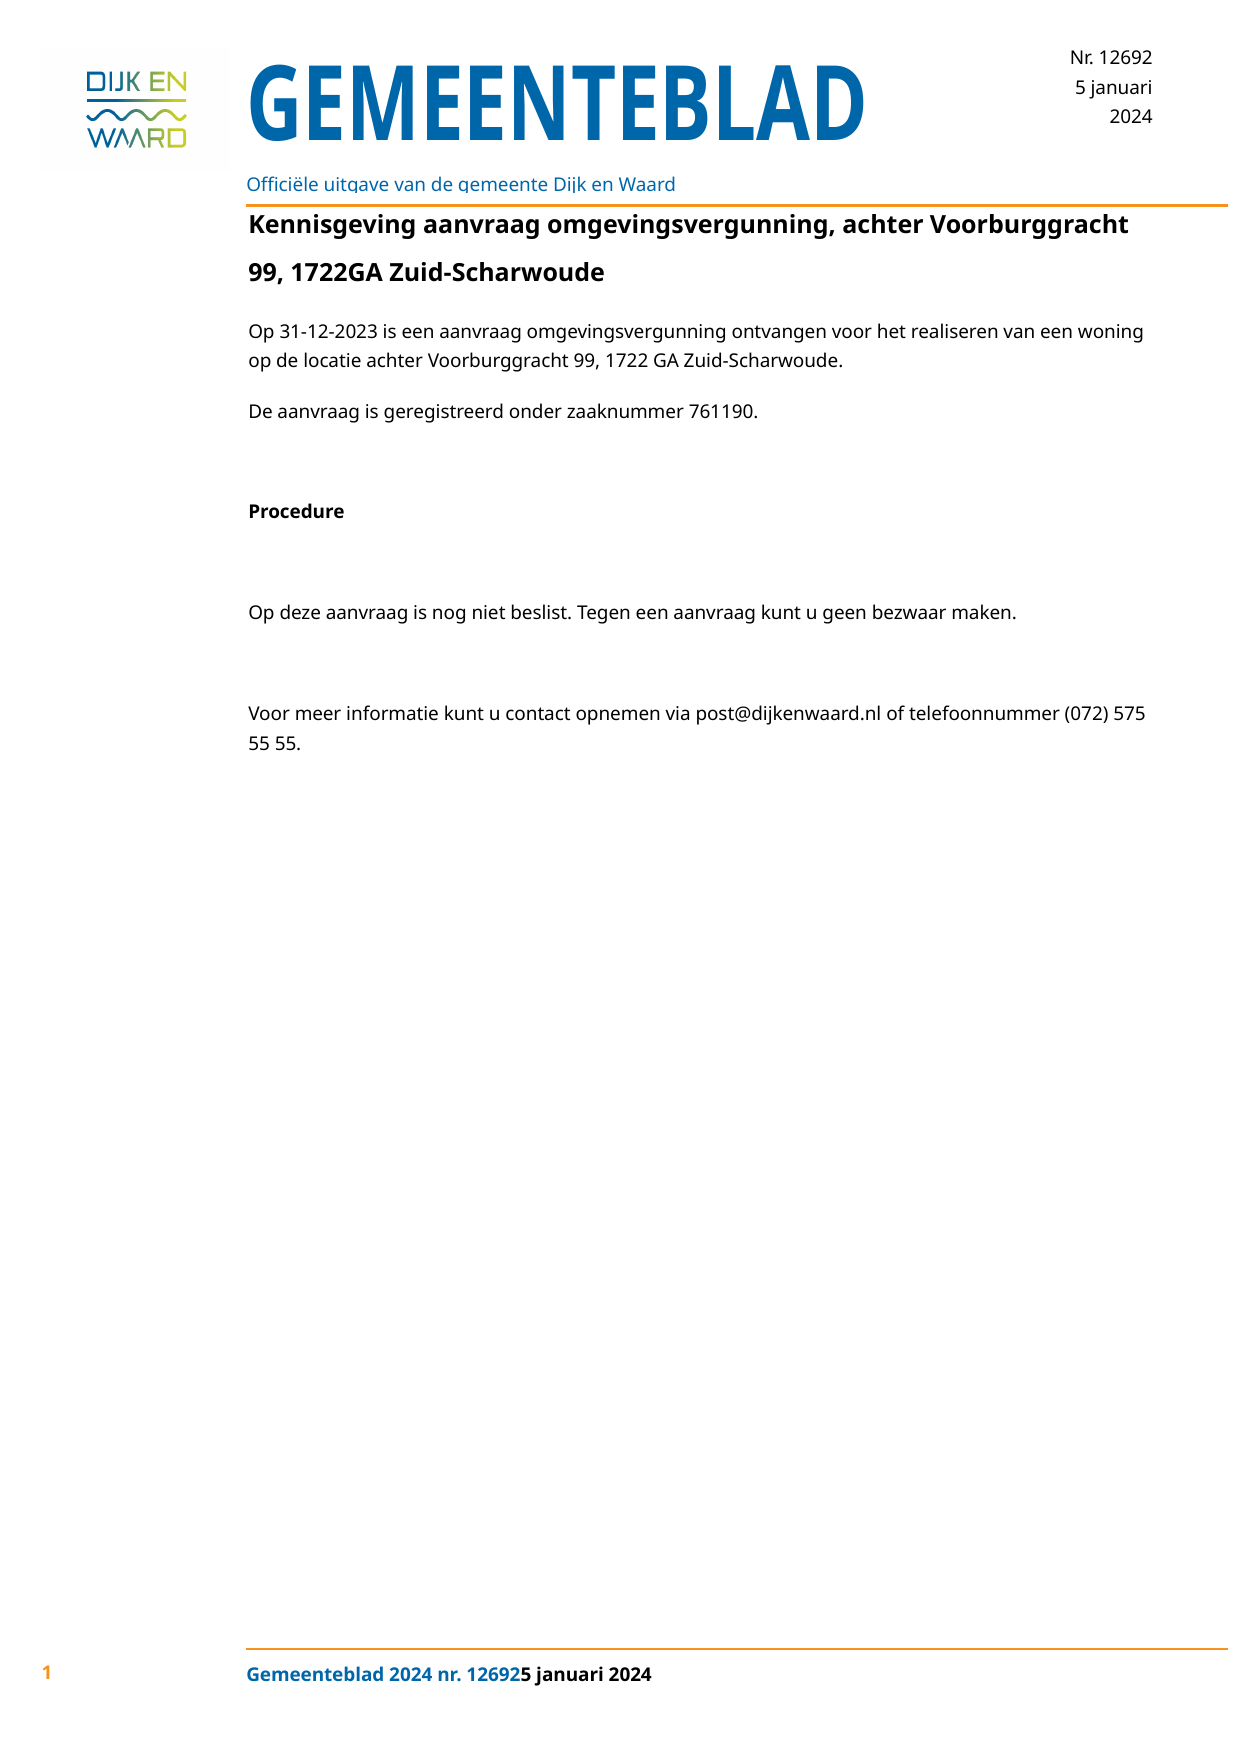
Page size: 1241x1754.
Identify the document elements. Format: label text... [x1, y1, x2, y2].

picture [41, 47, 231, 172]
text De aanvraag is geregistreerd onder zaaknummer 761190. [248, 398, 1152, 424]
text Op 31-12-2023 is een aanvraag omgevingsvergunning ontvangen voor het realiseren van een woning op de locatie achter Voorburggracht 99, 1722 GA Zuid-Scharwoude. [248, 318, 1152, 373]
text Op deze aanvraag is nog niet beslist. Tegen een aanvraag kunt u geen bezwaar maken. [248, 599, 1152, 625]
text Voor meer informatie kunt u contact opnemen via post@dijkenwaard.nl of telefoonnummer (072) 575 55 55. [248, 700, 1152, 756]
text Kennisgeving aanvraag omgevingsvergunning, achter Voorburggracht 99, 1722GA Zuid-Scharwoude [248, 207, 1152, 288]
text Procedure [248, 499, 1152, 524]
